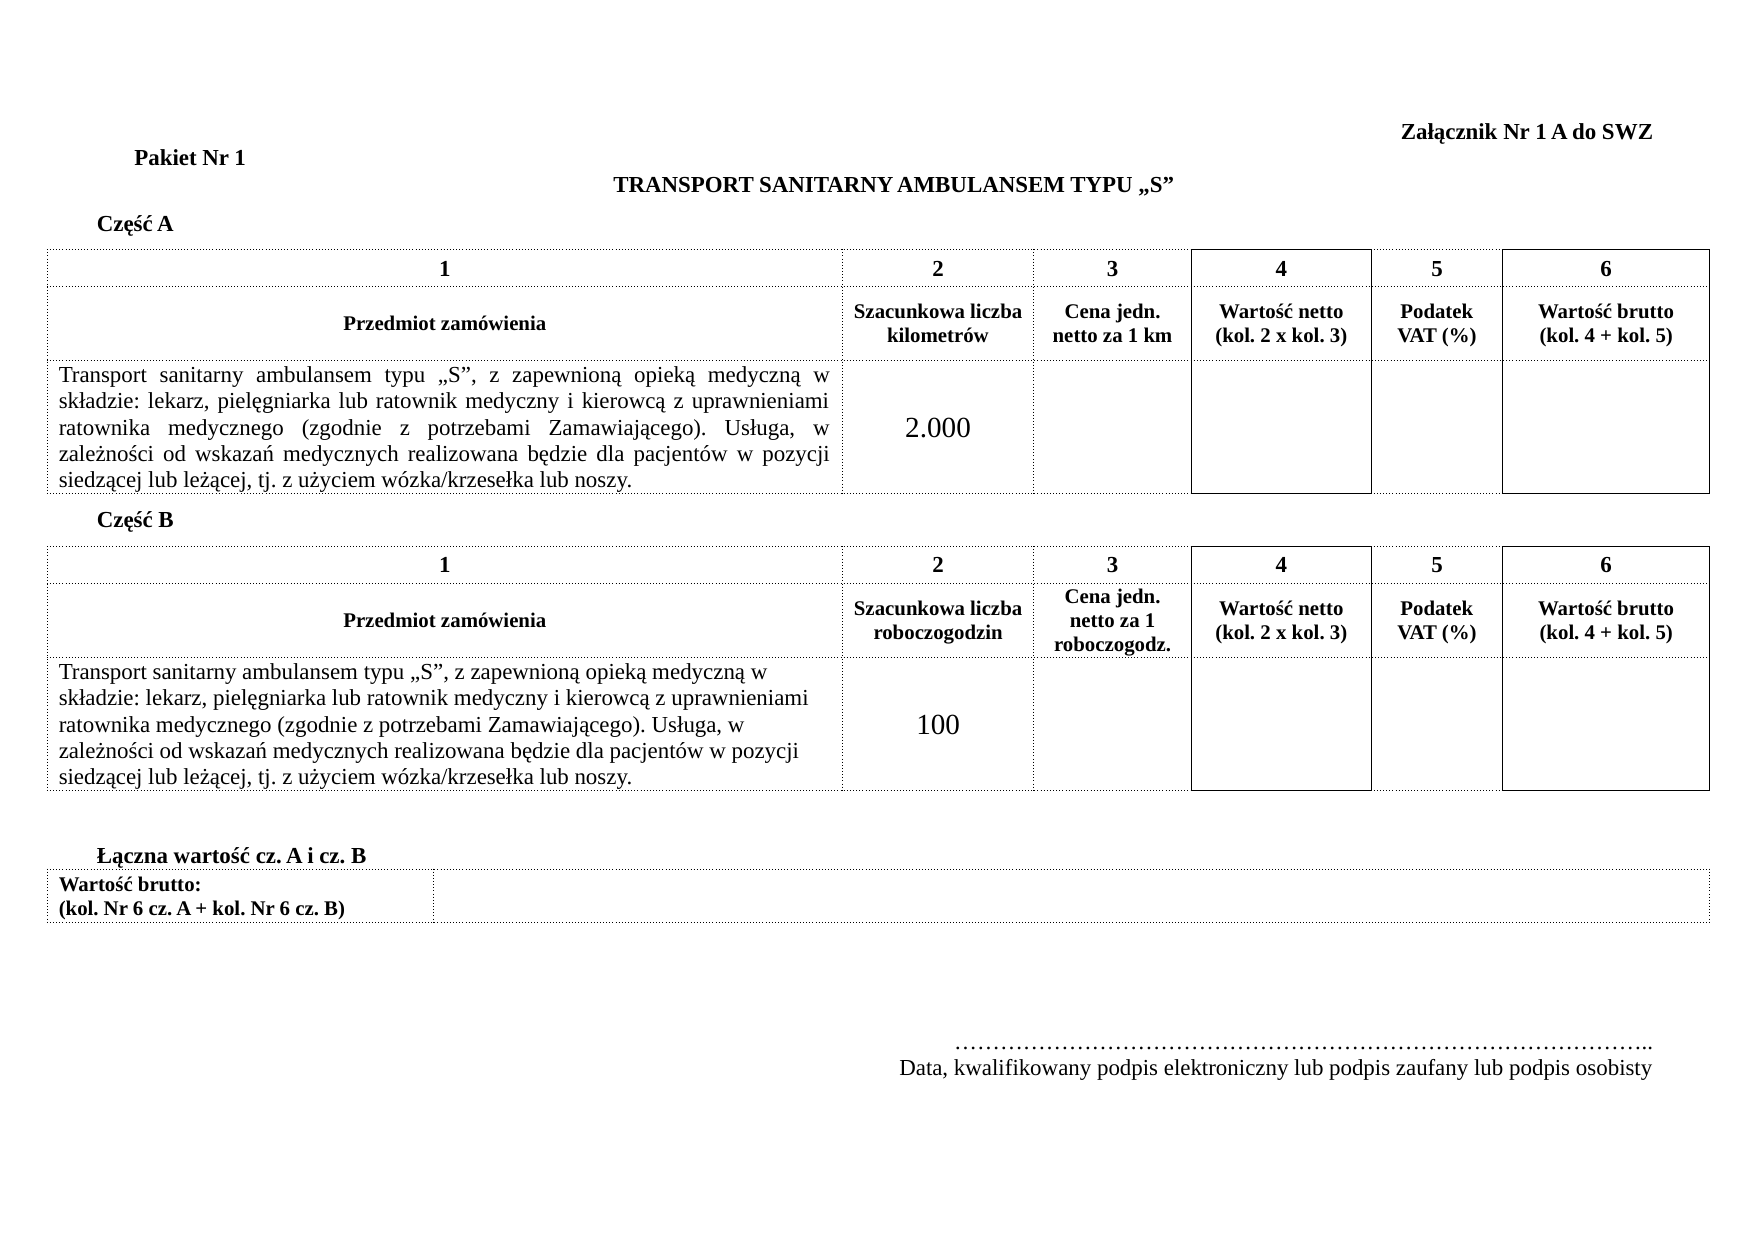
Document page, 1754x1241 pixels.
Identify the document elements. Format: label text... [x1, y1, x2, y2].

table_cell Transport sanitarny ambulansem typu „S”, z zapewnioną opieką medyczną w składzie: lekarz, pielęgniarka lub ratownik medyczny i kierowcą z uprawnieniami ratownika medycznego (zgodnie z potrzebami Zamawiającego). Usługa, w zależności od wskazań medycznych realizowana będzie dla pacjentów w pozycji siedzącej lub leżącej, tj. z użyciem wózka/krzesełka lub noszy. [47, 657, 842, 790]
text Łączna wartość cz. A i cz. B [97, 842, 1690, 868]
table_header Wartość brutto: (kol. Nr 6 cz. A + kol. Nr 6 cz. B) [47, 869, 433, 922]
table_cell [1192, 360, 1371, 493]
table_header 1 [47, 249, 842, 286]
table_cell [1034, 657, 1191, 790]
table_cell [1372, 360, 1502, 493]
text Część B [97, 506, 1653, 533]
table_cell [1503, 360, 1709, 493]
table_cell Wartość netto (kol. 2 x kol. 3) [1192, 286, 1371, 360]
table_header 3 [1034, 249, 1191, 286]
table_cell Szacunkowa liczba roboczogodzin [842, 583, 1033, 657]
table_cell Podatek VAT (%) [1372, 583, 1502, 657]
table_header 4 [1192, 250, 1371, 286]
table_cell Przedmiot zamówienia [47, 286, 842, 360]
table_cell Wartość netto (kol. 2 x kol. 3) [1192, 583, 1371, 657]
text Załącznik Nr 1 A do SWZ [134, 118, 1653, 144]
table_cell Cena jedn. netto za 1 roboczogodz. [1034, 583, 1191, 657]
table_header 3 [1034, 546, 1191, 582]
table_cell Wartość brutto (kol. 4 + kol. 5) [1503, 286, 1709, 360]
text ……………………………………………………………………………….. [134, 1028, 1653, 1054]
table_header [434, 869, 1709, 922]
text TRANSPORT SANITARNY AMBULANSEM TYPU „S” [134, 171, 1653, 197]
table_cell Transport sanitarny ambulansem typu „S”, z zapewnioną opieką medyczną w składzie: lekarz, pielęgniarka lub ratownik medyczny i kierowcą z uprawnieniami ratownika medycznego (zgodnie z potrzebami Zamawiającego). Usługa, w zależności od wskazań medycznych realizowana będzie dla pacjentów w pozycji siedzącej lub leżącej, tj. z użyciem wózka/krzesełka lub noszy. [47, 360, 842, 493]
table_header 5 [1372, 249, 1502, 286]
table_cell [1034, 360, 1191, 493]
table_header 6 [1503, 547, 1709, 582]
table_header 5 [1372, 546, 1502, 582]
table_cell [1192, 657, 1371, 790]
table_cell Przedmiot zamówienia [47, 583, 842, 657]
table_cell [1503, 657, 1709, 790]
table_cell Cena jedn. netto za 1 km [1034, 286, 1191, 360]
table_header 6 [1503, 250, 1709, 286]
table_cell Podatek VAT (%) [1372, 286, 1502, 360]
table_header 2 [842, 546, 1033, 582]
text Data, kwalifikowany podpis elektroniczny lub podpis zaufany lub podpis osobisty [134, 1054, 1653, 1081]
table_header 1 [47, 546, 842, 582]
table_cell Szacunkowa liczba kilometrów [842, 286, 1033, 360]
table_header 4 [1192, 547, 1371, 582]
table_cell [1372, 657, 1502, 790]
table_cell 100 [842, 657, 1033, 790]
text Część A [97, 210, 1653, 236]
table_cell 2.000 [842, 360, 1033, 493]
text Pakiet Nr 1 [134, 144, 1653, 171]
table_header 2 [842, 249, 1033, 286]
table_cell Wartość brutto (kol. 4 + kol. 5) [1503, 583, 1709, 657]
